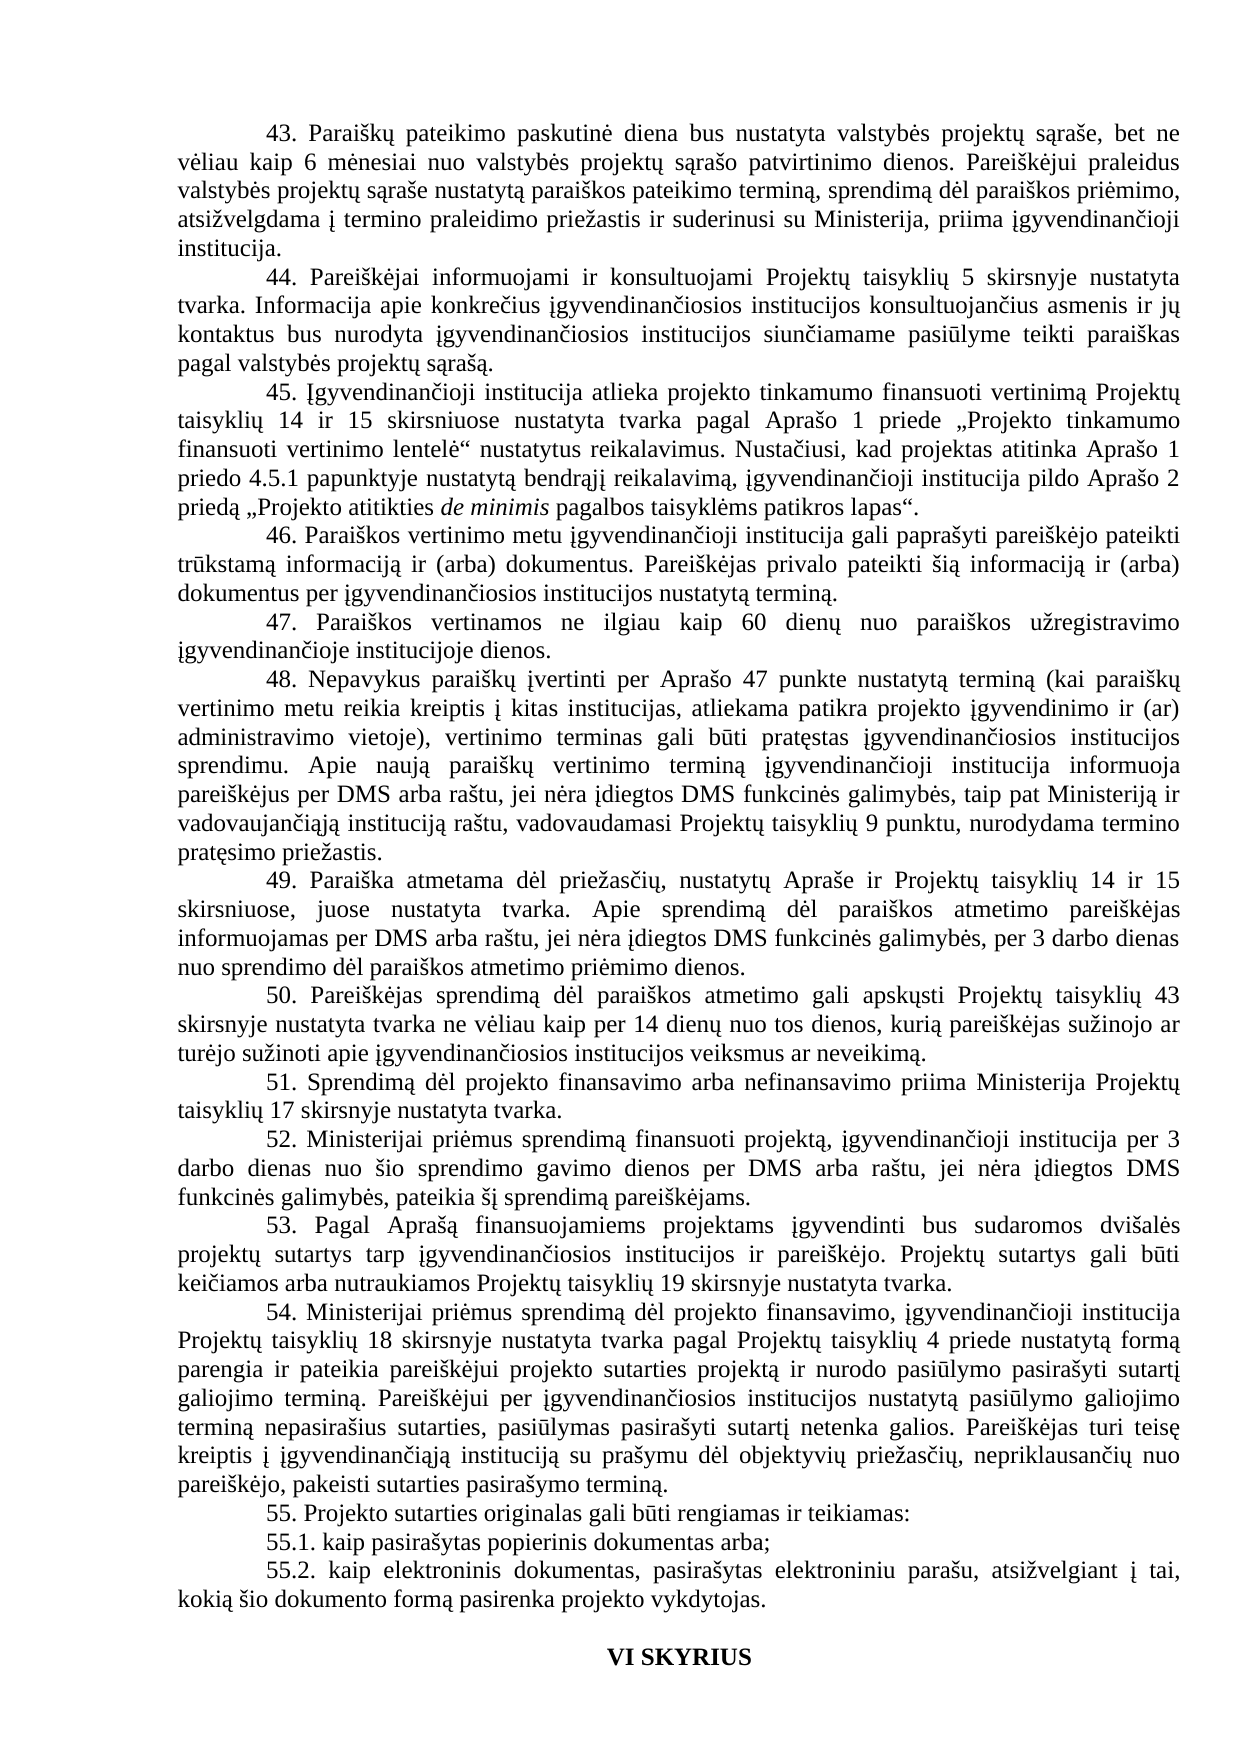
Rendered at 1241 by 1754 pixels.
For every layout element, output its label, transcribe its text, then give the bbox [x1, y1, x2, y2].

text VI SKYRIUS [177, 1642, 1181, 1671]
text 49. Paraiška atmetama dėl priežasčių, nustatytų Apraše ir Projektų taisyklių 14 ir 15 skirsniuose, juose nustatyta tvarka. Apie sprendimą dėl paraiškos atmetimo pareiškėjas informuojamas per DMS arba raštu, jei nėra įdiegtos DMS funkcinės galimybės, per 3 darbo dienas nuo sprendimo dėl paraiškos atmetimo priėmimo dienos. [177, 866, 1181, 981]
text 44. Pareiškėjai informuojami ir konsultuojami Projektų taisyklių 5 skirsnyje nustatyta tvarka. Informacija apie konkrečius įgyvendinančiosios institucijos konsultuojančius asmenis ir jų kontaktus bus nurodyta įgyvendinančiosios institucijos siunčiamame pasiūlyme teikti paraiškas pagal valstybės projektų sąrašą. [177, 262, 1181, 377]
text 55. Projekto sutarties originalas gali būti rengiamas ir teikiamas: [177, 1498, 1181, 1527]
text 55.1. kaip pasirašytas popierinis dokumentas arba; [177, 1527, 1181, 1556]
text 45. Įgyvendinančioji institucija atlieka projekto tinkamumo finansuoti vertinimą Projektų taisyklių 14 ir 15 skirsniuose nustatyta tvarka pagal Aprašo 1 priede „Projekto tinkamumo finansuoti vertinimo lentelė“ nustatytus reikalavimus. Nustačiusi, kad projektas atitinka Aprašo 1 priedo 4.5.1 papunktyje nustatytą bendrąjį reikalavimą, įgyvendinančioji institucija pildo Aprašo 2 priedą „Projekto atitikties de minimis pagalbos taisyklėms patikros lapas“. [177, 377, 1181, 521]
text 52. Ministerijai priėmus sprendimą finansuoti projektą, įgyvendinančioji institucija per 3 darbo dienas nuo šio sprendimo gavimo dienos per DMS arba raštu, jei nėra įdiegtos DMS funkcinės galimybės, pateikia šį sprendimą pareiškėjams. [177, 1124, 1181, 1211]
text 51. Sprendimą dėl projekto finansavimo arba nefinansavimo priima Ministerija Projektų taisyklių 17 skirsnyje nustatyta tvarka. [177, 1067, 1181, 1124]
text 55.2. kaip elektroninis dokumentas, pasirašytas elektroniniu parašu, atsižvelgiant į tai, kokią šio dokumento formą pasirenka projekto vykdytojas. [177, 1556, 1181, 1613]
text 54. Ministerijai priėmus sprendimą dėl projekto finansavimo, įgyvendinančioji institucija Projektų taisyklių 18 skirsnyje nustatyta tvarka pagal Projektų taisyklių 4 priede nustatytą formą parengia ir pateikia pareiškėjui projekto sutarties projektą ir nurodo pasiūlymo pasirašyti sutartį galiojimo terminą. Pareiškėjui per įgyvendinančiosios institucijos nustatytą pasiūlymo galiojimo terminą nepasirašius sutarties, pasiūlymas pasirašyti sutartį netenka galios. Pareiškėjas turi teisę kreiptis į įgyvendinančiąją instituciją su prašymu dėl objektyvių priežasčių, nepriklausančių nuo pareiškėjo, pakeisti sutarties pasirašymo terminą. [177, 1297, 1181, 1498]
text 53. Pagal Aprašą finansuojamiems projektams įgyvendinti bus sudaromos dvišalės projektų sutartys tarp įgyvendinančiosios institucijos ir pareiškėjo. Projektų sutartys gali būti keičiamos arba nutraukiamos Projektų taisyklių 19 skirsnyje nustatyta tvarka. [177, 1211, 1181, 1297]
text 43. Paraiškų pateikimo paskutinė diena bus nustatyta valstybės projektų sąraše, bet ne vėliau kaip 6 mėnesiai nuo valstybės projektų sąrašo patvirtinimo dienos. Pareiškėjui praleidus valstybės projektų sąraše nustatytą paraiškos pateikimo terminą, sprendimą dėl paraiškos priėmimo, atsižvelgdama į termino praleidimo priežastis ir suderinusi su Ministerija, priima įgyvendinančioji institucija. [177, 118, 1181, 262]
text 46. Paraiškos vertinimo metu įgyvendinančioji institucija gali paprašyti pareiškėjo pateikti trūkstamą informaciją ir (arba) dokumentus. Pareiškėjas privalo pateikti šią informaciją ir (arba) dokumentus per įgyvendinančiosios institucijos nustatytą terminą. [177, 521, 1181, 607]
text 48. Nepavykus paraiškų įvertinti per Aprašo 47 punkte nustatytą terminą (kai paraiškų vertinimo metu reikia kreiptis į kitas institucijas, atliekama patikra projekto įgyvendinimo ir (ar) administravimo vietoje), vertinimo terminas gali būti pratęstas įgyvendinančiosios institucijos sprendimu. Apie naują paraiškų vertinimo terminą įgyvendinančioji institucija informuoja pareiškėjus per DMS arba raštu, jei nėra įdiegtos DMS funkcinės galimybės, taip pat Ministeriją ir vadovaujančiąją instituciją raštu, vadovaudamasi Projektų taisyklių 9 punktu, nurodydama termino pratęsimo priežastis. [177, 664, 1181, 866]
text 50. Pareiškėjas sprendimą dėl paraiškos atmetimo gali apskųsti Projektų taisyklių 43 skirsnyje nustatyta tvarka ne vėliau kaip per 14 dienų nuo tos dienos, kurią pareiškėjas sužinojo ar turėjo sužinoti apie įgyvendinančiosios institucijos veiksmus ar neveikimą. [177, 981, 1181, 1067]
text 47. Paraiškos vertinamos ne ilgiau kaip 60 dienų nuo paraiškos užregistravimo įgyvendinančioje institucijoje dienos. [177, 607, 1181, 664]
